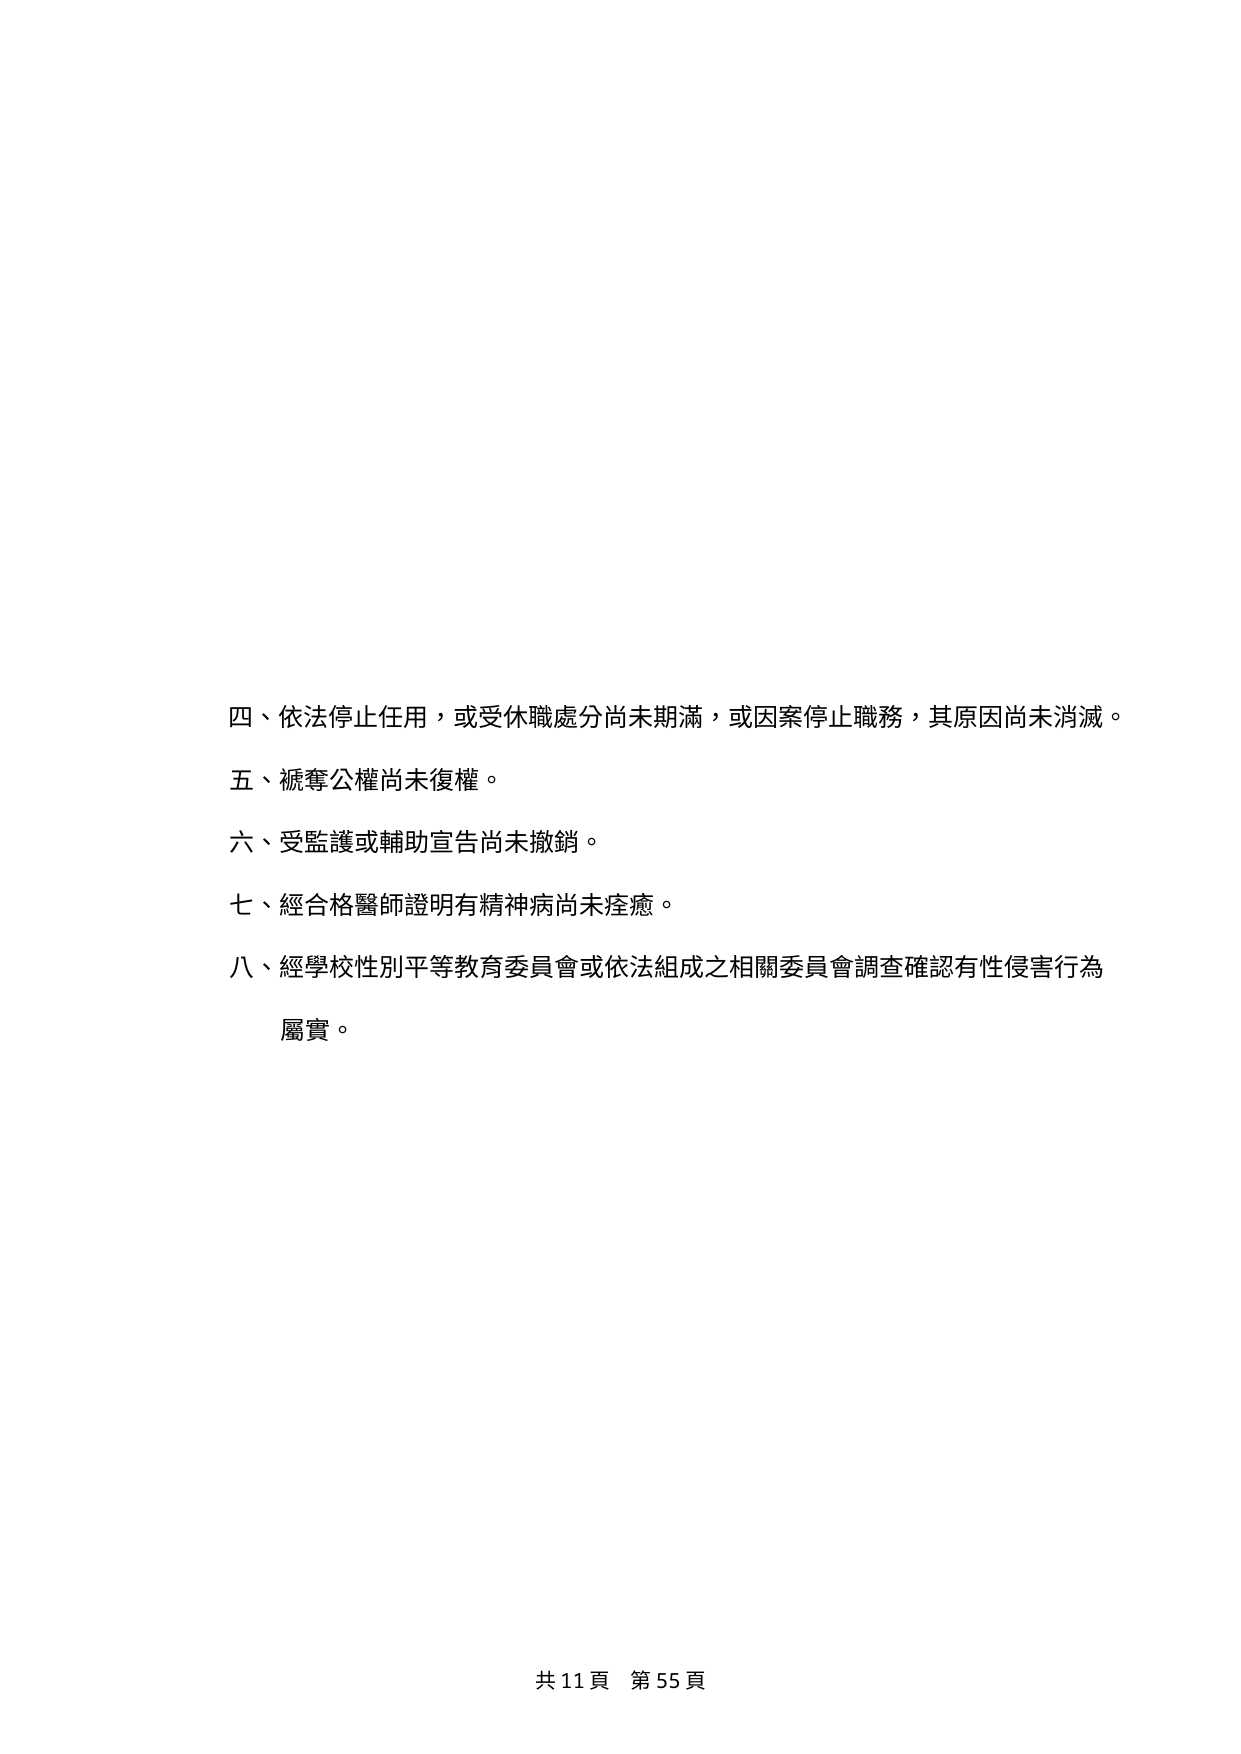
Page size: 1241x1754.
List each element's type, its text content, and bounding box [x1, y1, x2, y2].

text 五、褫奪公權尚未復權。 [118, 737, 1122, 799]
text 六、受監護或輔助宣告尚未撤銷。 [118, 799, 1122, 862]
text 八、經學校性別平等教育委員會或依法組成之相關委員會調查確認有性侵害行為 屬實。 [229, 924, 1122, 1049]
text 七、經合格醫師證明有精神病尚未痊癒。 [118, 862, 1122, 924]
text 四、依法停止任用，或受休職處分尚未期滿，或因案停止職務，其原因尚未消滅。 [229, 674, 1122, 737]
